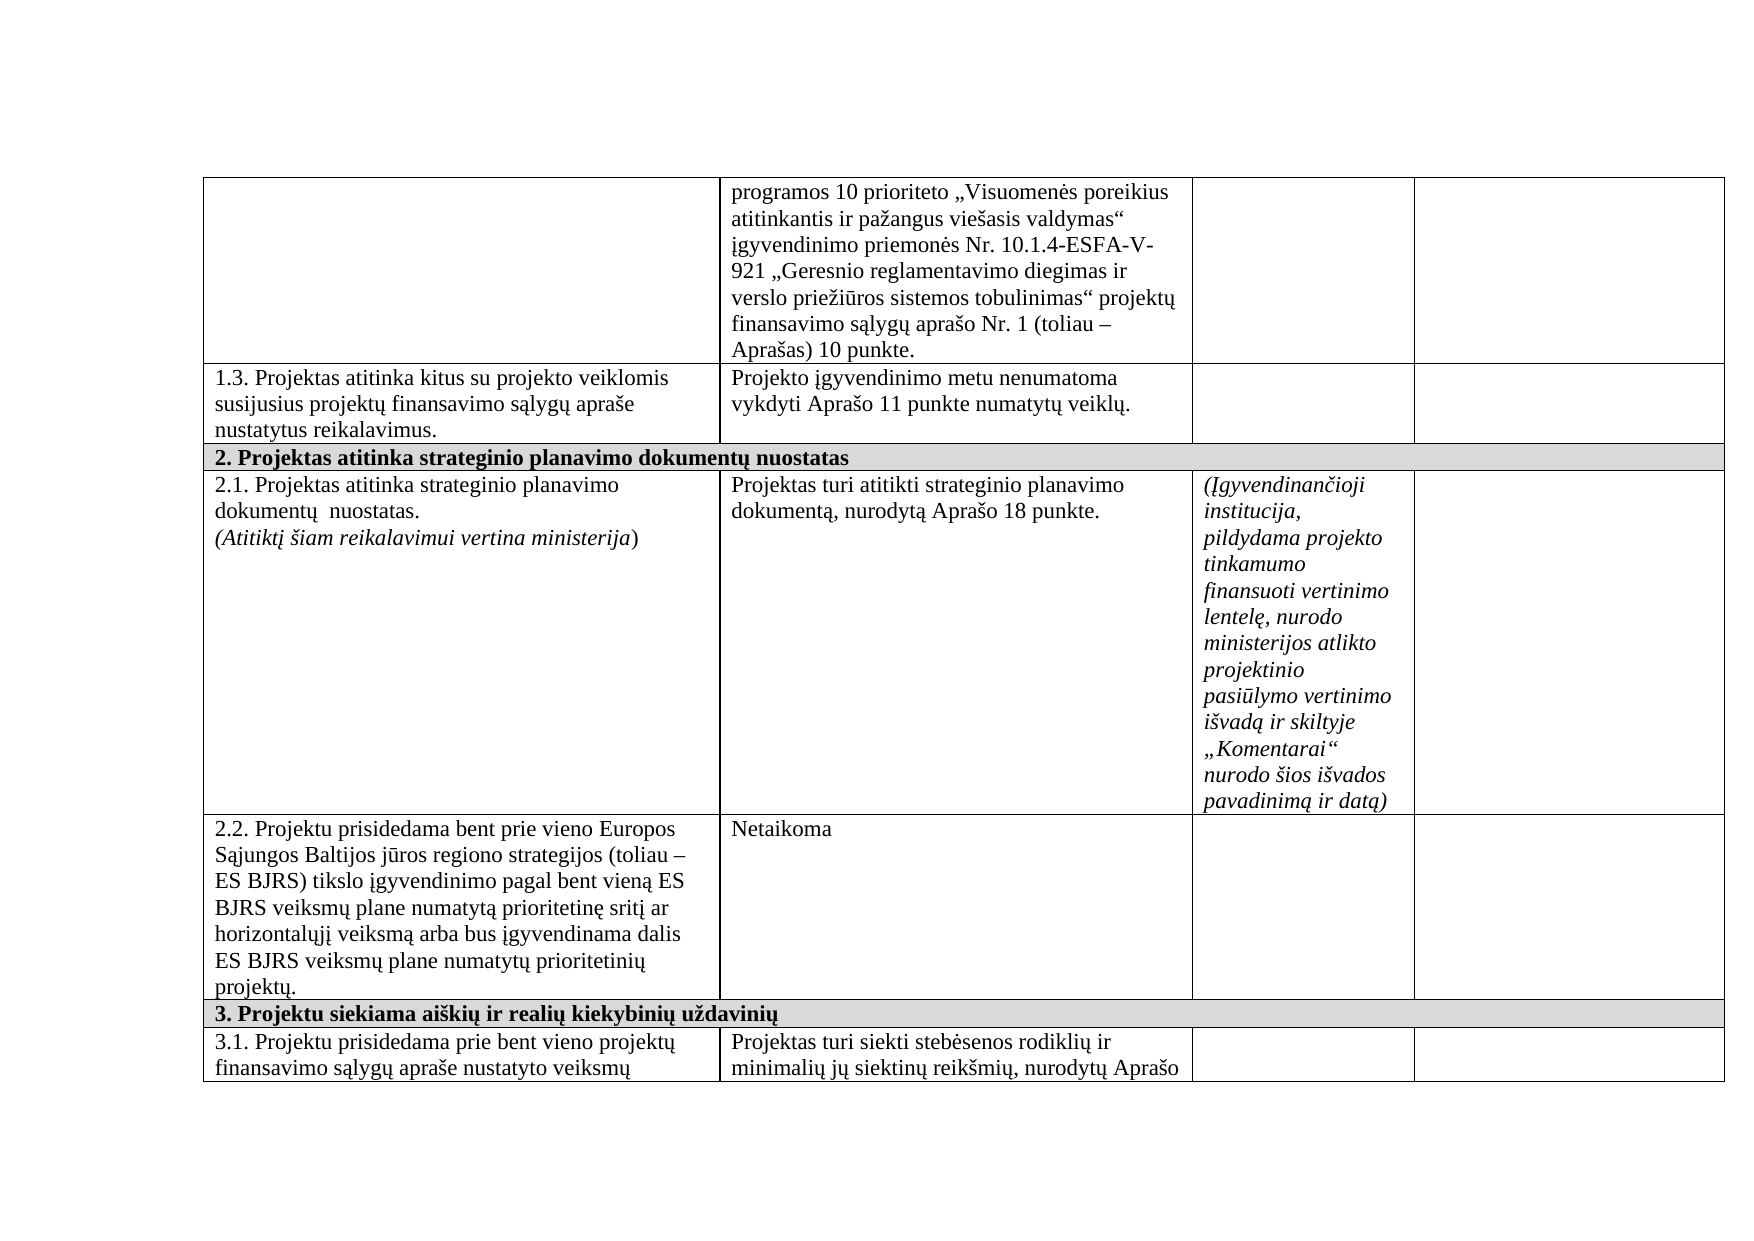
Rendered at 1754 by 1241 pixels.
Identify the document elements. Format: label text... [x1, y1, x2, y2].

table_cell [1193, 1028, 1414, 1081]
table_cell 2.2. Projektu prisidedama bent prie vieno Europos Sąjungos Baltijos jūros regiono strategijos (toliau – ES BJRS) tikslo įgyvendinimo pagal bent vieną ES BJRS veiksmų plane numatytą prioritetinę sritį ar horizontalųjį veiksmą arba bus įgyvendinama dalis ES BJRS veiksmų plane numatytų prioritetinių projektų. [204, 815, 719, 999]
table_cell [1415, 1028, 1724, 1081]
table_cell Projektas turi atitikti strateginio planavimo dokumentą, nurodytą Aprašo 18 punkte. [721, 471, 1192, 814]
table_cell Netaikoma [721, 815, 1192, 999]
table_cell [1193, 815, 1414, 999]
table_cell 3.1. Projektu prisidedama prie bent vieno projektų finansavimo sąlygų apraše nustatyto veiksmų [204, 1028, 719, 1081]
table_cell [1415, 815, 1724, 999]
table_cell Projektas turi siekti stebėsenos rodiklių ir minimalių jų siektinų reikšmių, nurodytų Aprašo [721, 1028, 1192, 1081]
table_cell (Įgyvendinančioji institucija, pildydama projekto tinkamumo finansuoti vertinimo lentelę, nurodo ministerijos atlikto projektinio pasiūlymo vertinimo išvadą ir skiltyje „Komentarai“ nurodo šios išvados pavadinimą ir datą) [1193, 471, 1414, 814]
table_cell Projekto įgyvendinimo metu nenumatoma vykdyti Aprašo 11 punkte numatytų veiklų. [721, 364, 1192, 443]
table_cell [204, 178, 719, 363]
table_cell [1415, 471, 1724, 814]
table_cell [1415, 178, 1724, 363]
table_cell 2.1. Projektas atitinka strateginio planavimo dokumentų nuostatas. (Atitiktį šiam reikalavimui vertina ministerija) [204, 471, 719, 814]
table_cell programos 10 prioriteto „Visuomenės poreikius atitinkantis ir pažangus viešasis valdymas“ įgyvendinimo priemonės Nr. 10.1.4-ESFA-V-921 „Geresnio reglamentavimo diegimas ir verslo priežiūros sistemos tobulinimas“ projektų finansavimo sąlygų aprašo Nr. 1 (toliau – Aprašas) 10 punkte. [721, 178, 1192, 363]
table_cell [1193, 364, 1414, 443]
table_cell [1415, 364, 1724, 443]
table_cell [1193, 178, 1414, 363]
table_cell 2. Projektas atitinka strateginio planavimo dokumentų nuostatas [204, 444, 1724, 470]
table_cell 1.3. Projektas atitinka kitus su projekto veiklomis susijusius projektų finansavimo sąlygų apraše nustatytus reikalavimus. [204, 364, 719, 443]
table_cell 3. Projektu siekiama aiškių ir realių kiekybinių uždavinių [204, 1000, 1724, 1027]
